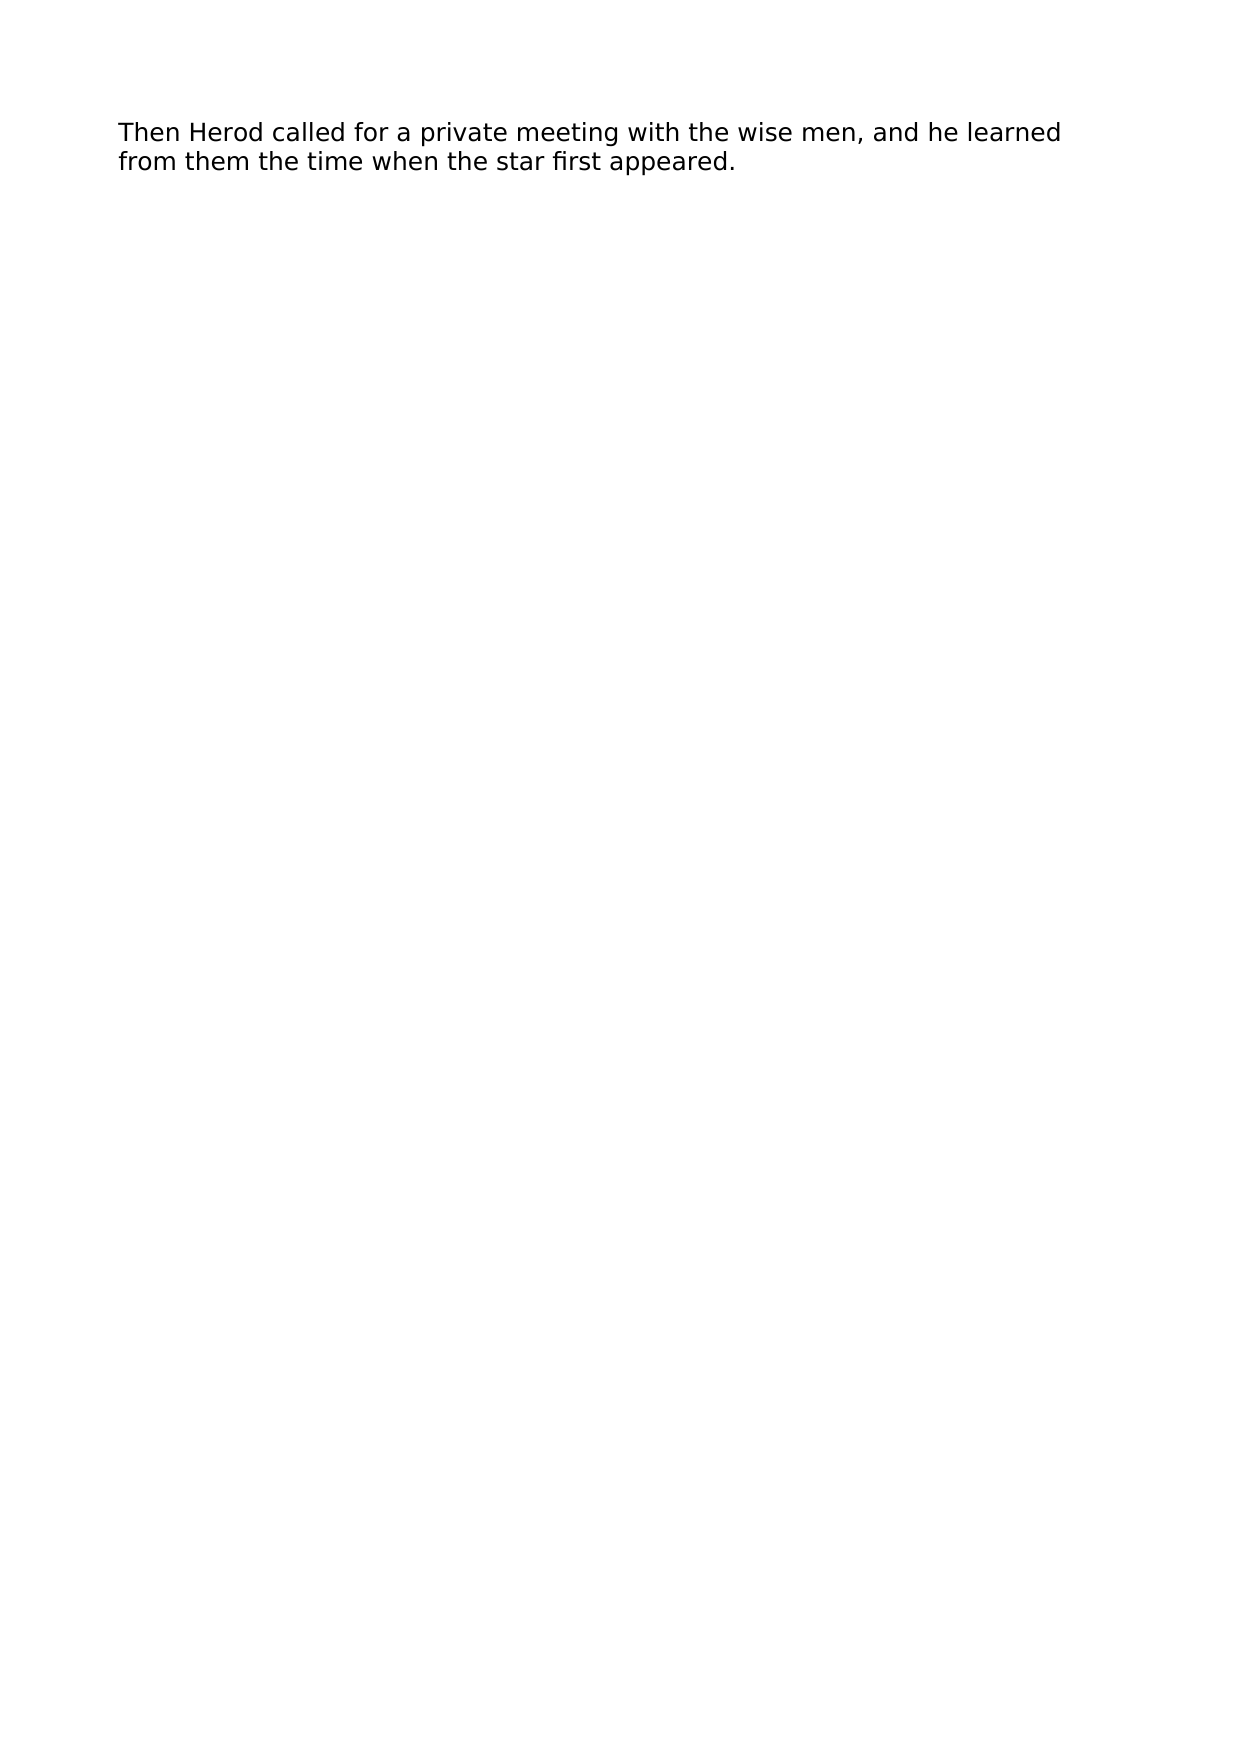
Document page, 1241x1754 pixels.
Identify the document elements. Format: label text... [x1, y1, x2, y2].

text Then Herod called for a private meeting with the wise men, and he learned from them the time when the star first appeared. [118, 118, 1122, 176]
